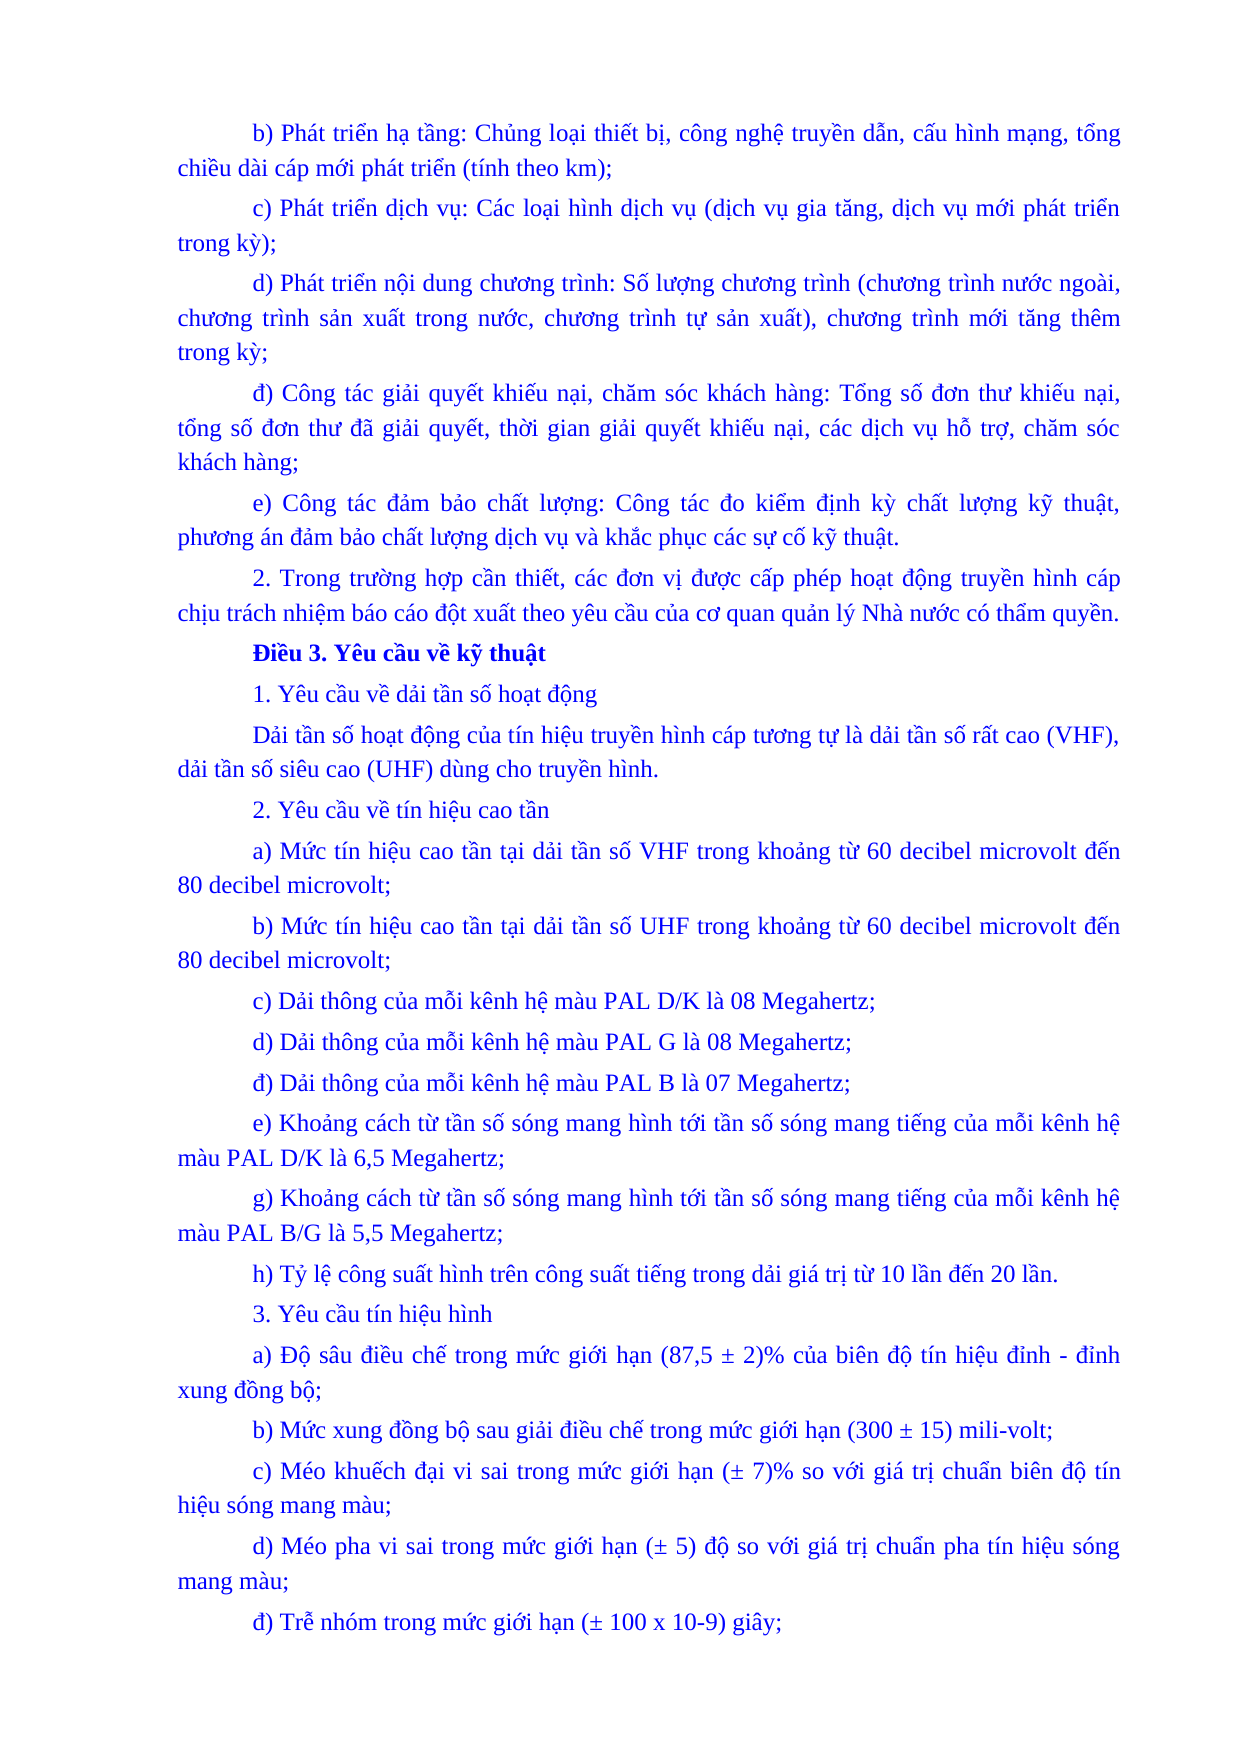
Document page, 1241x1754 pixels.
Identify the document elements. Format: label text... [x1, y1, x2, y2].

text d) Phát triển nội dung chương trình: Số lượng chương trình (chương trình nước ngoài, chương trình sản xuất trong nước, chương trình tự sản xuất), chương trình mới tăng thêm trong kỳ; [177, 268, 1122, 366]
text e) Khoảng cách từ tần số sóng mang hình tới tần số sóng mang tiếng của mỗi kênh hệ màu PAL D/K là 6,5 Megahertz; [177, 1108, 1122, 1172]
text h) Tỷ lệ công suất hình trên công suất tiếng trong dải giá trị từ 10 lần đến 20 lần. [177, 1259, 1122, 1287]
text b) Mức xung đồng bộ sau giải điều chế trong mức giới hạn (300 ± 15) mili-volt; [177, 1415, 1122, 1444]
text 1. Yêu cầu về dải tần số hoạt động [177, 679, 1122, 708]
text 2. Trong trường hợp cần thiết, các đơn vị được cấp phép hoạt động truyền hình cáp chịu trách nhiệm báo cáo đột xuất theo yêu cầu của cơ quan quản lý Nhà nước có thẩm quyền. [177, 563, 1122, 626]
text đ) Trễ nhóm trong mức giới hạn (± 100 x 10-9) giây; [177, 1607, 1122, 1635]
text b) Mức tín hiệu cao tần tại dải tần số UHF trong khoảng từ 60 decibel microvolt đến 80 decibel microvolt; [177, 911, 1122, 974]
text Dải tần số hoạt động của tín hiệu truyền hình cáp tương tự là dải tần số rất cao (VHF), dải tần số siêu cao (UHF) dùng cho truyền hình. [177, 720, 1122, 783]
text b) Phát triển hạ tầng: Chủng loại thiết bị, công nghệ truyền dẫn, cấu hình mạng, tổng chiều dài cáp mới phát triển (tính theo km); [177, 118, 1122, 181]
text đ) Dải thông của mỗi kênh hệ màu PAL B là 07 Megahertz; [177, 1068, 1122, 1096]
text a) Mức tín hiệu cao tần tại dải tần số VHF trong khoảng từ 60 decibel microvolt đến 80 decibel microvolt; [177, 836, 1122, 899]
text đ) Công tác giải quyết khiếu nại, chăm sóc khách hàng: Tổng số đơn thư khiếu nại, tổng số đơn thư đã giải quyết, thời gian giải quyết khiếu nại, các dịch vụ hỗ trợ, chăm sóc khách hàng; [177, 378, 1122, 476]
text d) Méo pha vi sai trong mức giới hạn (± 5) độ so với giá trị chuẩn pha tín hiệu sóng mang màu; [177, 1531, 1122, 1594]
text c) Méo khuếch đại vi sai trong mức giới hạn (± 7)% so với giá trị chuẩn biên độ tín hiệu sóng mang màu; [177, 1456, 1122, 1519]
text 3. Yêu cầu tín hiệu hình [177, 1299, 1122, 1328]
text a) Độ sâu điều chế trong mức giới hạn (87,5 ± 2)% của biên độ tín hiệu đỉnh - đỉnh xung đồng bộ; [177, 1340, 1122, 1403]
text Điều 3. Yêu cầu về kỹ thuật [177, 638, 1122, 667]
text d) Dải thông của mỗi kênh hệ màu PAL G là 08 Megahertz; [177, 1027, 1122, 1056]
text c) Dải thông của mỗi kênh hệ màu PAL D/K là 08 Megahertz; [177, 986, 1122, 1015]
text c) Phát triển dịch vụ: Các loại hình dịch vụ (dịch vụ gia tăng, dịch vụ mới phát triển trong kỳ); [177, 193, 1122, 257]
text 2. Yêu cầu về tín hiệu cao tần [177, 795, 1122, 824]
text e) Công tác đảm bảo chất lượng: Công tác đo kiểm định kỳ chất lượng kỹ thuật, phương án đảm bảo chất lượng dịch vụ và khắc phục các sự cố kỹ thuật. [177, 488, 1122, 551]
text g) Khoảng cách từ tần số sóng mang hình tới tần số sóng mang tiếng của mỗi kênh hệ màu PAL B/G là 5,5 Megahertz; [177, 1183, 1122, 1247]
